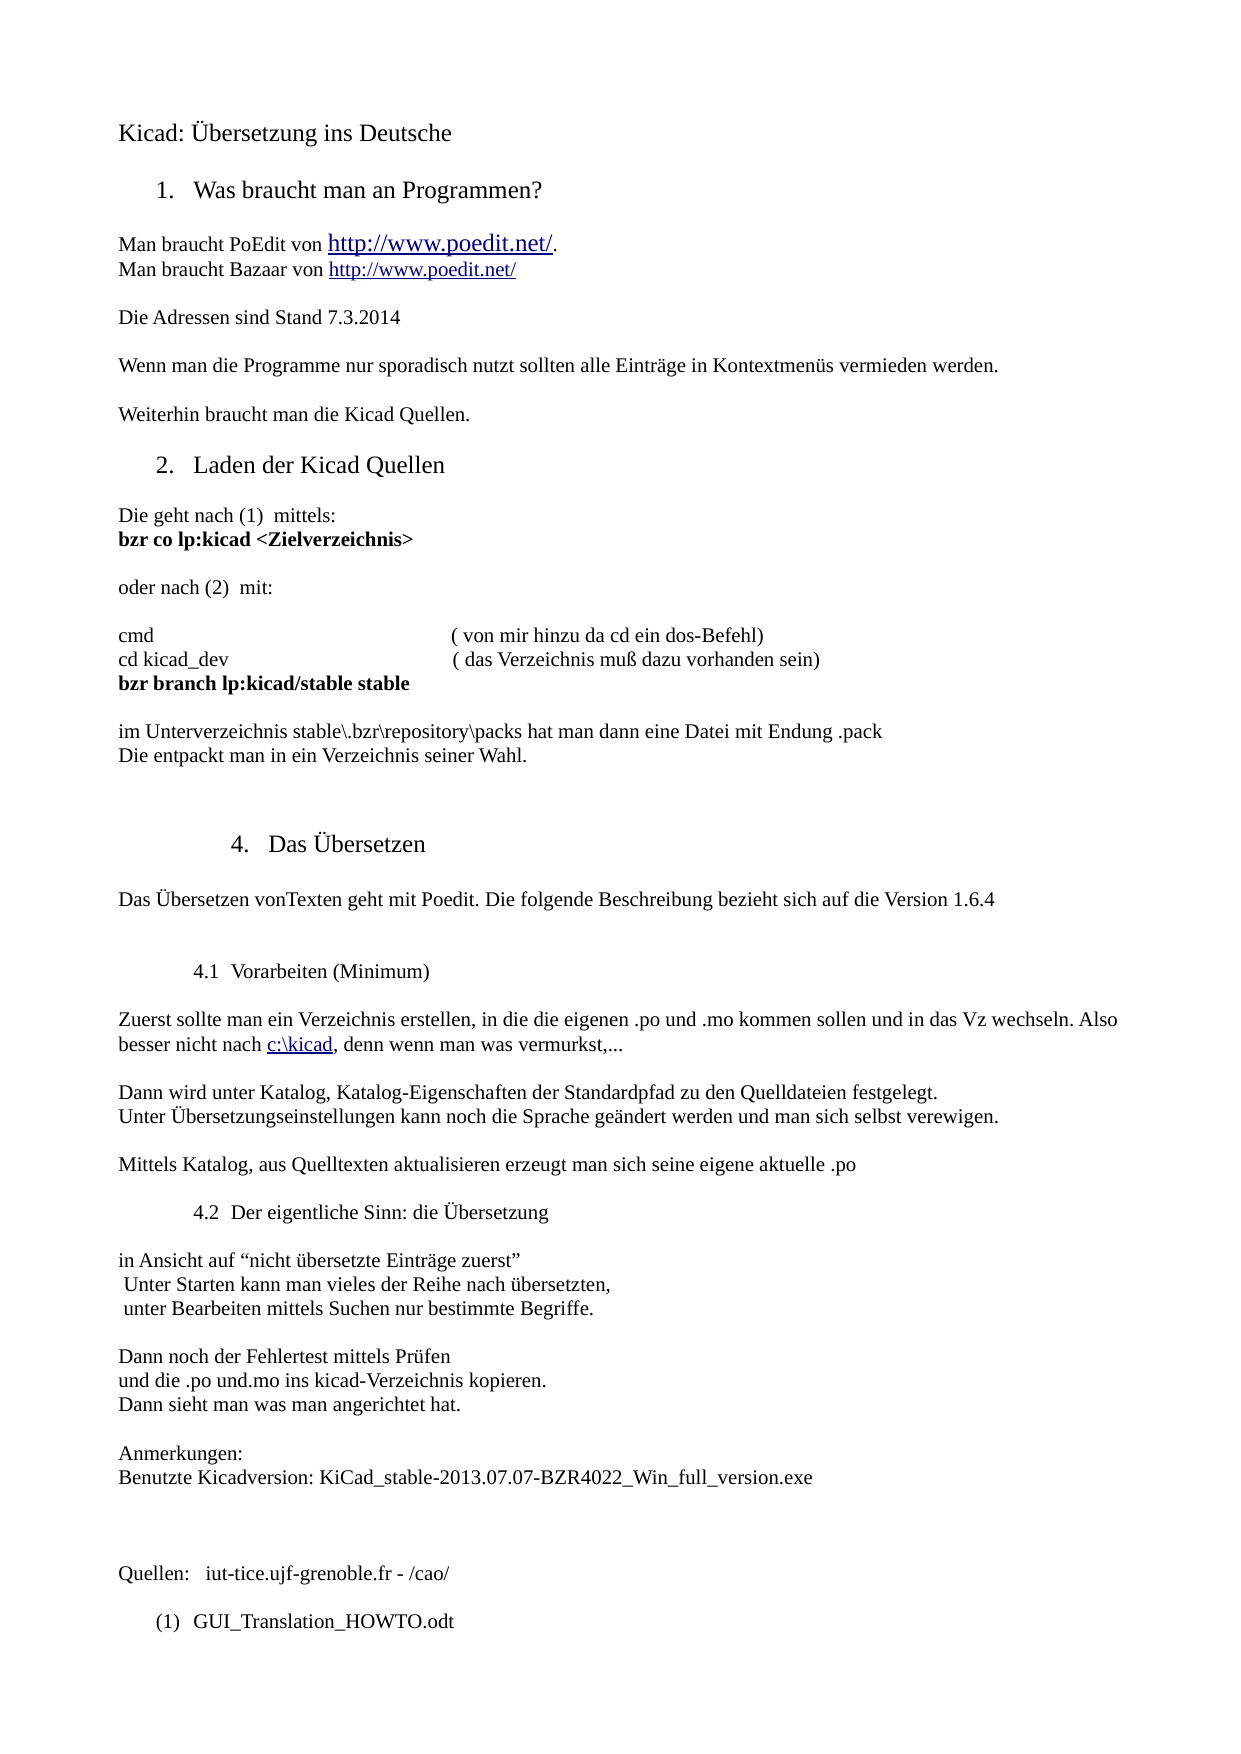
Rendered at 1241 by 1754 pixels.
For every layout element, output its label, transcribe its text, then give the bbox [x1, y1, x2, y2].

text Unter Starten kann man vieles der Reihe nach übersetzten, [118, 1272, 1122, 1296]
text Kicad: Übersetzung ins Deutsche [118, 118, 1122, 147]
text Dann wird unter Katalog, Katalog-Eigenschaften der Standardpfad zu den Quelldateien festgelegt. [118, 1079, 1122, 1104]
text im Unterverzeichnis stable\.bzr\repository\packs hat man dann eine Datei mit Endung .pack [118, 719, 1122, 743]
text cmd ( von mir hinzu da cd ein dos-Befehl) [118, 623, 1122, 647]
list Was braucht man an Programmen? [156, 176, 1122, 204]
text Quellen: iut-tice.ujf-grenoble.fr - /cao/ [118, 1561, 1122, 1585]
list Vorarbeiten (Minimum) [193, 959, 1122, 983]
text Man braucht Bazaar von http://www.poedit.net/ [118, 257, 1122, 281]
text oder nach (2) mit: [118, 575, 1122, 599]
text Anmerkungen: [118, 1441, 1122, 1464]
text Weiterhin braucht man die Kicad Quellen. [118, 402, 1122, 426]
text unter Bearbeiten mittels Suchen nur bestimmte Begriffe. [118, 1296, 1122, 1320]
text bzr branch lp:kicad/stable stable [118, 671, 1122, 695]
text Die entpackt man in ein Verzeichnis seiner Wahl. [118, 743, 1122, 767]
list Laden der Kicad Quellen [156, 450, 1122, 478]
text Das Übersetzen vonTexten geht mit Poedit. Die folgende Beschreibung bezieht sich auf die Version 1.6.4 [118, 887, 1122, 911]
list GUI_Translation_HOWTO.odt [156, 1609, 1122, 1633]
text Dann sieht man was man angerichtet hat. [118, 1392, 1122, 1416]
text in Ansicht auf “nicht übersetzte Einträge zuerst” [118, 1248, 1122, 1272]
list Der eigentliche Sinn: die Übersetzung [193, 1200, 1122, 1224]
text Die Adressen sind Stand 7.3.2014 [118, 305, 1122, 329]
text Man braucht PoEdit von http://www.poedit.net/. [118, 228, 1122, 257]
text Wenn man die Programme nur sporadisch nutzt sollten alle Einträge in Kontextmenüs vermieden werden. [118, 353, 1122, 377]
text Mittels Katalog, aus Quelltexten aktualisieren erzeugt man sich seine eigene aktuelle .po [118, 1152, 1122, 1176]
text Unter Übersetzungseinstellungen kann noch die Sprache geändert werden und man sich selbst verewigen. [118, 1104, 1122, 1128]
text Dann noch der Fehlertest mittels Prüfen [118, 1344, 1122, 1368]
text Zuerst sollte man ein Verzeichnis erstellen, in die die eigenen .po und .mo kommen sollen und in das Vz wechseln. Also besser nicht nach c:\kicad, denn wenn man was vermurkst,... [118, 1007, 1122, 1056]
list Das Übersetzen [231, 829, 1122, 858]
text und die .po und.mo ins kicad-Verzeichnis kopieren. [118, 1368, 1122, 1392]
text Die geht nach (1) mittels: [118, 502, 1122, 527]
text cd kicad_dev ( das Verzeichnis muß dazu vorhanden sein) [118, 647, 1122, 671]
text bzr co lp:kicad <Zielverzeichnis> [118, 527, 1122, 551]
text Benutzte Kicadversion: KiCad_stable-2013.07.07-BZR4022_Win_full_version.exe [118, 1464, 1122, 1489]
